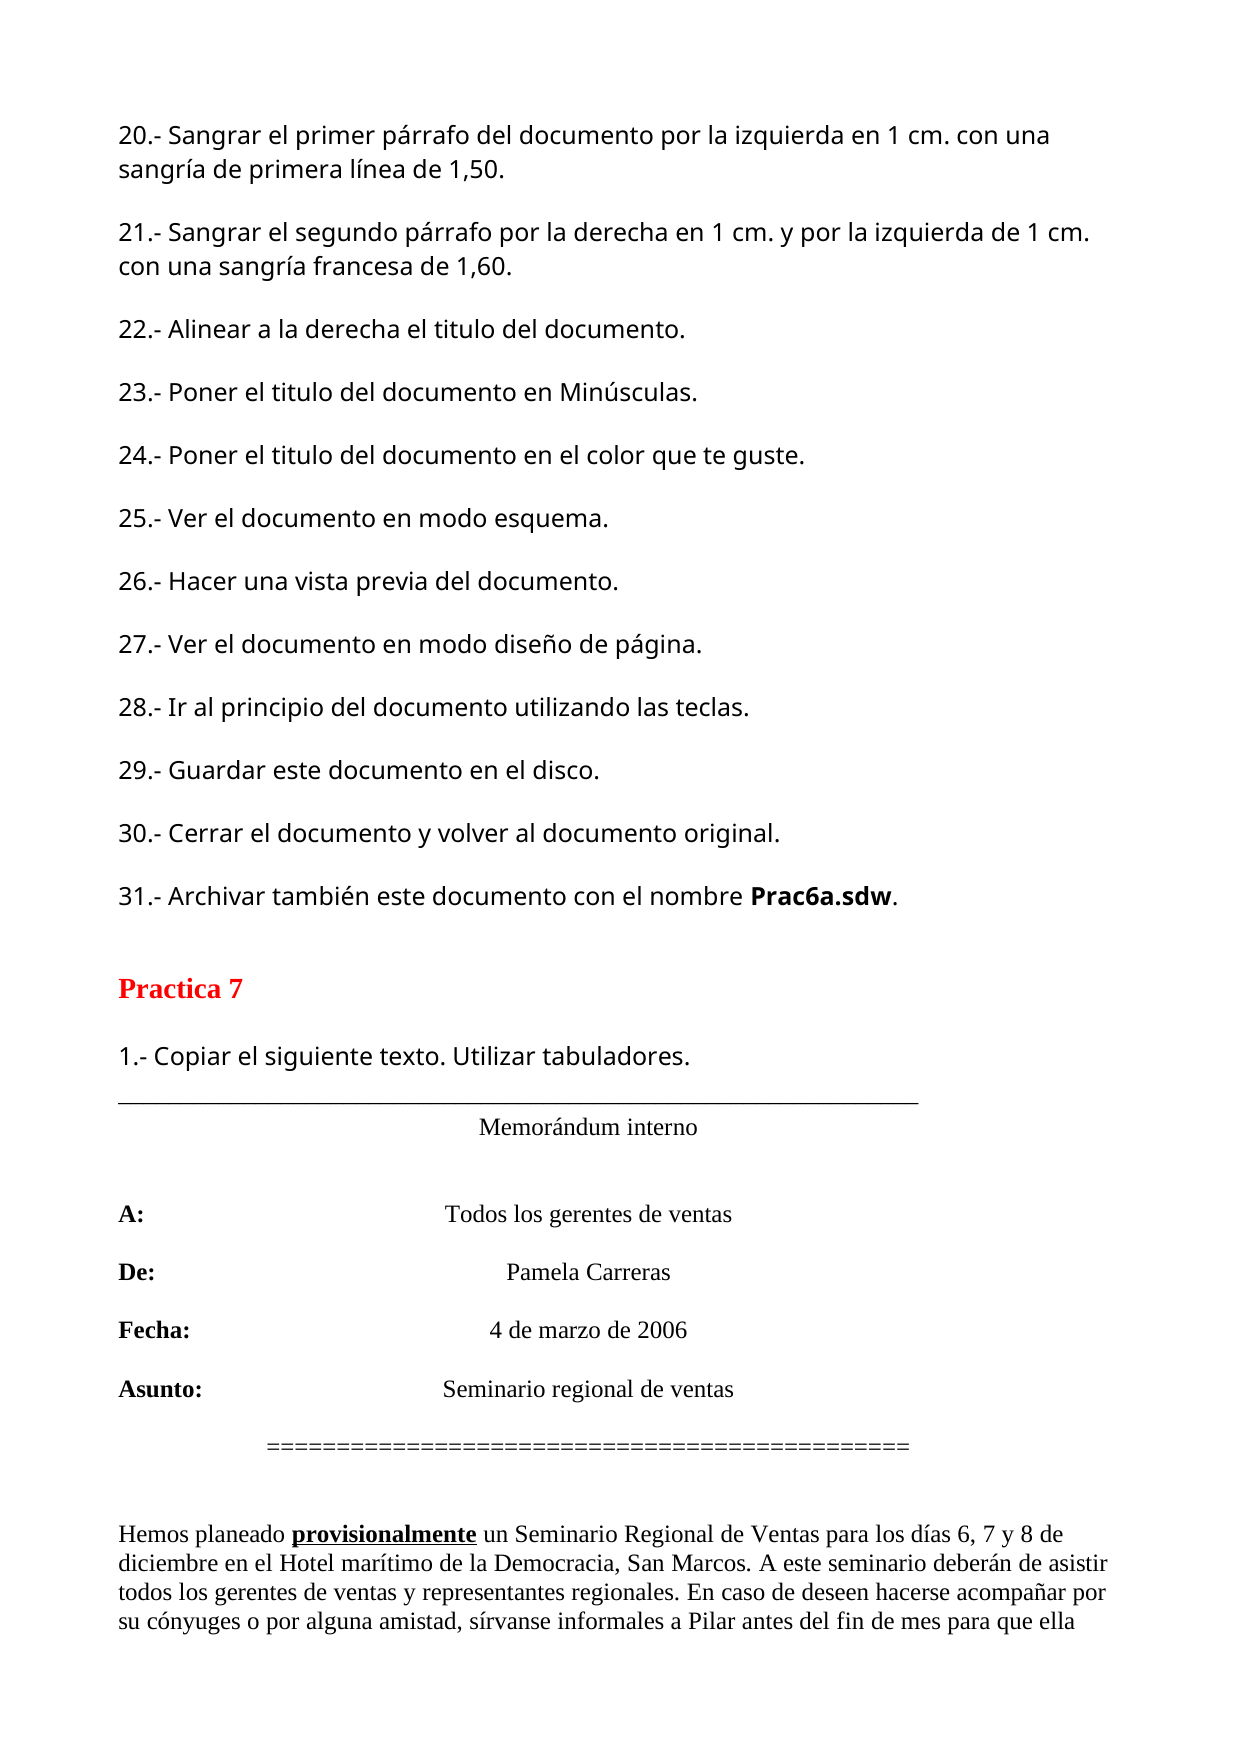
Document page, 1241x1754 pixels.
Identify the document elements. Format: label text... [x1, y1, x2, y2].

text ============================================== [118, 1432, 1122, 1461]
text 20.- Sangrar el primer párrafo del documento por la izquierda en 1 cm. con una sangría de primera línea de 1,50. [118, 118, 1122, 186]
text 23.- Poner el titulo del documento en Minúsculas. [118, 375, 1122, 409]
text ________________________________________________________________ [118, 1078, 1122, 1107]
text 24.- Poner el titulo del documento en el color que te guste. [118, 438, 1122, 472]
text 28.- Ir al principio del documento utilizando las teclas. [118, 690, 1122, 724]
text 25.- Ver el documento en modo esquema. [118, 501, 1122, 535]
text Hemos planeado provisionalmente un Seminario Regional de Ventas para los días 6, 7 y 8 de diciembre en el Hotel marítimo de la Democracia, San Marcos. A este seminario deberán de asistir todos los gerentes de ventas y representantes regionales. En caso de deseen hacerse acompañar por su cónyuges o por alguna amistad, sírvanse informales a Pilar antes del fin de mes para que ella [118, 1519, 1122, 1635]
text A: Todos los gerentes de ventas [118, 1199, 1122, 1228]
text 31.- Archivar también este documento con el nombre Prac6a.sdw. [118, 879, 1122, 913]
text Fecha: 4 de marzo de 2006 [118, 1315, 1122, 1344]
text 29.- Guardar este documento en el disco. [118, 753, 1122, 787]
text Practica 7 [118, 971, 1122, 1005]
text Asunto: Seminario regional de ventas [118, 1373, 1122, 1402]
text 30.- Cerrar el documento y volver al documento original. [118, 816, 1122, 850]
text 21.- Sangrar el segundo párrafo por la derecha en 1 cm. y por la izquierda de 1 cm. con una sangría francesa de 1,60. [118, 215, 1122, 283]
text 27.- Ver el documento en modo diseño de página. [118, 627, 1122, 661]
text 1.- Copiar el siguiente texto. Utilizar tabuladores. [118, 1039, 1122, 1073]
text De: Pamela Carreras [118, 1257, 1122, 1286]
text 26.- Hacer una vista previa del documento. [118, 564, 1122, 598]
text 22.- Alinear a la derecha el titulo del documento. [118, 312, 1122, 346]
text Memorándum interno [118, 1112, 1122, 1141]
